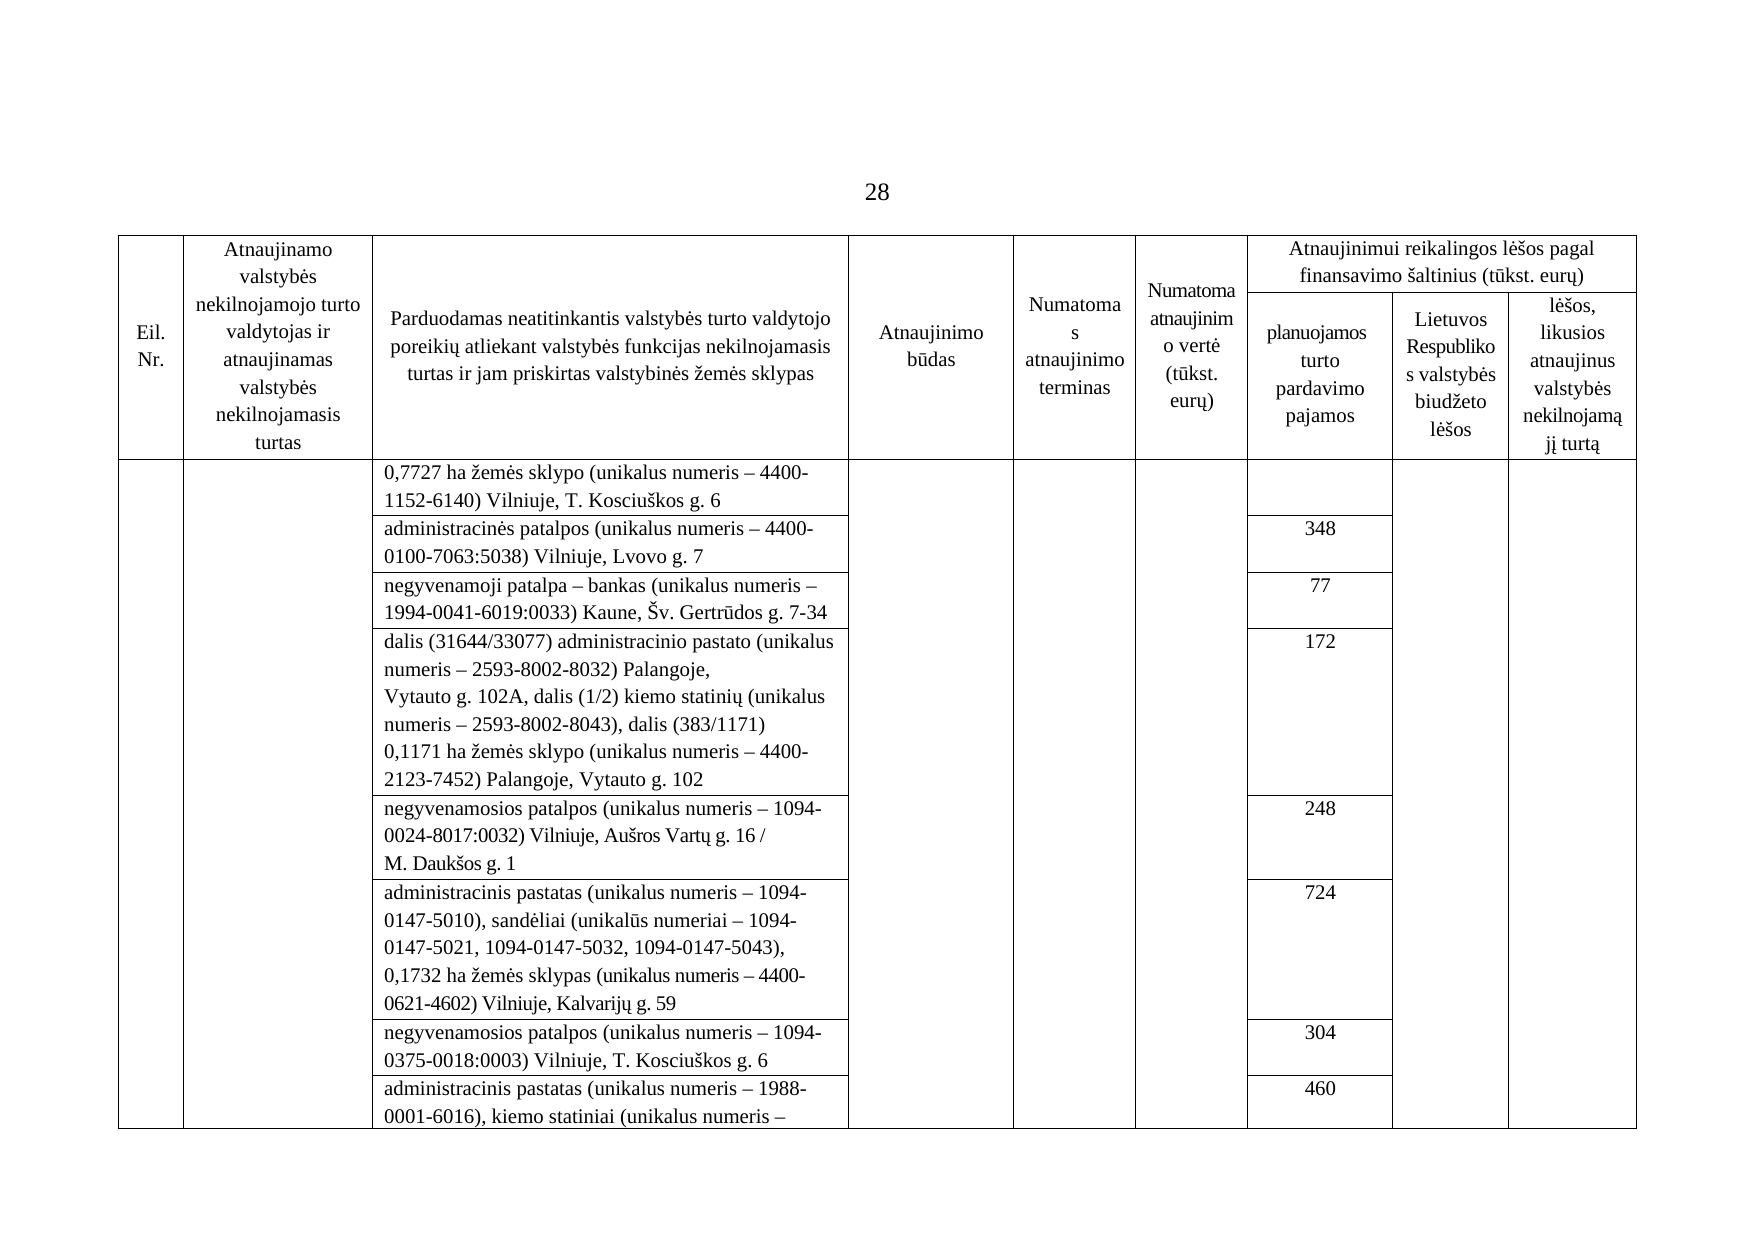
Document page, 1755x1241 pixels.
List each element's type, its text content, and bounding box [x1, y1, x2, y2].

table_cell lėšos, likusios atnaujinus valstybės nekilnojamąjį turtą [1509, 293, 1636, 459]
table_cell 172 [1248, 629, 1392, 794]
table_cell [1393, 460, 1508, 1128]
table_header Numatomas atnaujinimo terminas [1014, 236, 1135, 459]
table_cell [1509, 460, 1636, 1128]
table_cell [119, 460, 183, 1128]
table_cell [1136, 460, 1247, 1128]
table_header Numatoma atnaujinimo vertė (tūkst. eurų) [1136, 236, 1247, 459]
table_cell 248 [1248, 796, 1392, 879]
table_cell 348 [1248, 516, 1392, 572]
table_header Parduodamas neatitinkantis valstybės turto valdytojo poreikių atliekant valstybės funkcijas nekilnojamasis turtas ir jam priskirtas valstybinės žemės sklypas [373, 236, 848, 459]
table_cell negyvenamoji patalpa – bankas (unikalus numeris – 1994-0041-6019:0033) Kaune, Šv. Gertrūdos g. 7-34 [373, 573, 848, 628]
table_header Atnaujinimo būdas [849, 236, 1013, 459]
table_header Atnaujinamo valstybės nekilnojamojo turto valdytojas ir atnaujinamas valstybės nekilnojamasis turtas [184, 236, 372, 459]
table_cell [1014, 460, 1135, 1128]
table_cell administracinės patalpos (unikalus numeris – 4400-0100-7063:5038) Vilniuje, Lvovo g. 7 [373, 516, 848, 572]
table_cell 724 [1248, 880, 1392, 1019]
table_cell [849, 460, 1013, 1128]
table_cell [1248, 460, 1392, 515]
table_cell negyvenamosios patalpos (unikalus numeris – 1094-0024-8017:0032) Vilniuje, Aušros Vartų g. 16 / M. Daukšos g. 1 [373, 796, 848, 879]
table_cell [184, 460, 372, 1128]
table_cell Lietuvos Respublikos valstybės biudžeto lėšos [1393, 293, 1508, 459]
table_header Eil. Nr. [119, 236, 183, 459]
table_cell 304 [1248, 1020, 1392, 1075]
table_cell planuojamos turto pardavimo pajamos [1248, 293, 1392, 459]
table_cell 0,7727 ha žemės sklypo (unikalus numeris – 4400-1152-6140) Vilniuje, T. Kosciuškos g. 6 [373, 460, 848, 515]
table_cell administracinis pastatas (unikalus numeris – 1094-0147-5010), sandėliai (unikalūs numeriai – 1094-0147-5021, 1094-0147-5032, 1094-0147-5043), 0,1732 ha žemės sklypas (unikalus numeris – 4400-0621-4602) Vilniuje, Kalvarijų g. 59 [373, 880, 848, 1019]
table_cell 77 [1248, 573, 1392, 628]
table_cell 460 [1248, 1076, 1392, 1128]
table_cell dalis (31644/33077) administracinio pastato (unikalus numeris – 2593-8002-8032) Palangoje, Vytauto g. 102A, dalis (1/2) kiemo statinių (unikalus numeris – 2593-8002-8043), dalis (383/1171) 0,1171 ha žemės sklypo (unikalus numeris – 4400-2123-7452) Palangoje, Vytauto g. 102 [373, 629, 848, 794]
table_header Atnaujinimui reikalingos lėšos pagal finansavimo šaltinius (tūkst. eurų) [1248, 236, 1636, 292]
table_cell administracinis pastatas (unikalus numeris – 1988-0001-6016), kiemo statiniai (unikalus numeris – [373, 1076, 848, 1128]
table_cell negyvenamosios patalpos (unikalus numeris – 1094-0375-0018:0003) Vilniuje, T. Kosciuškos g. 6 [373, 1020, 848, 1075]
